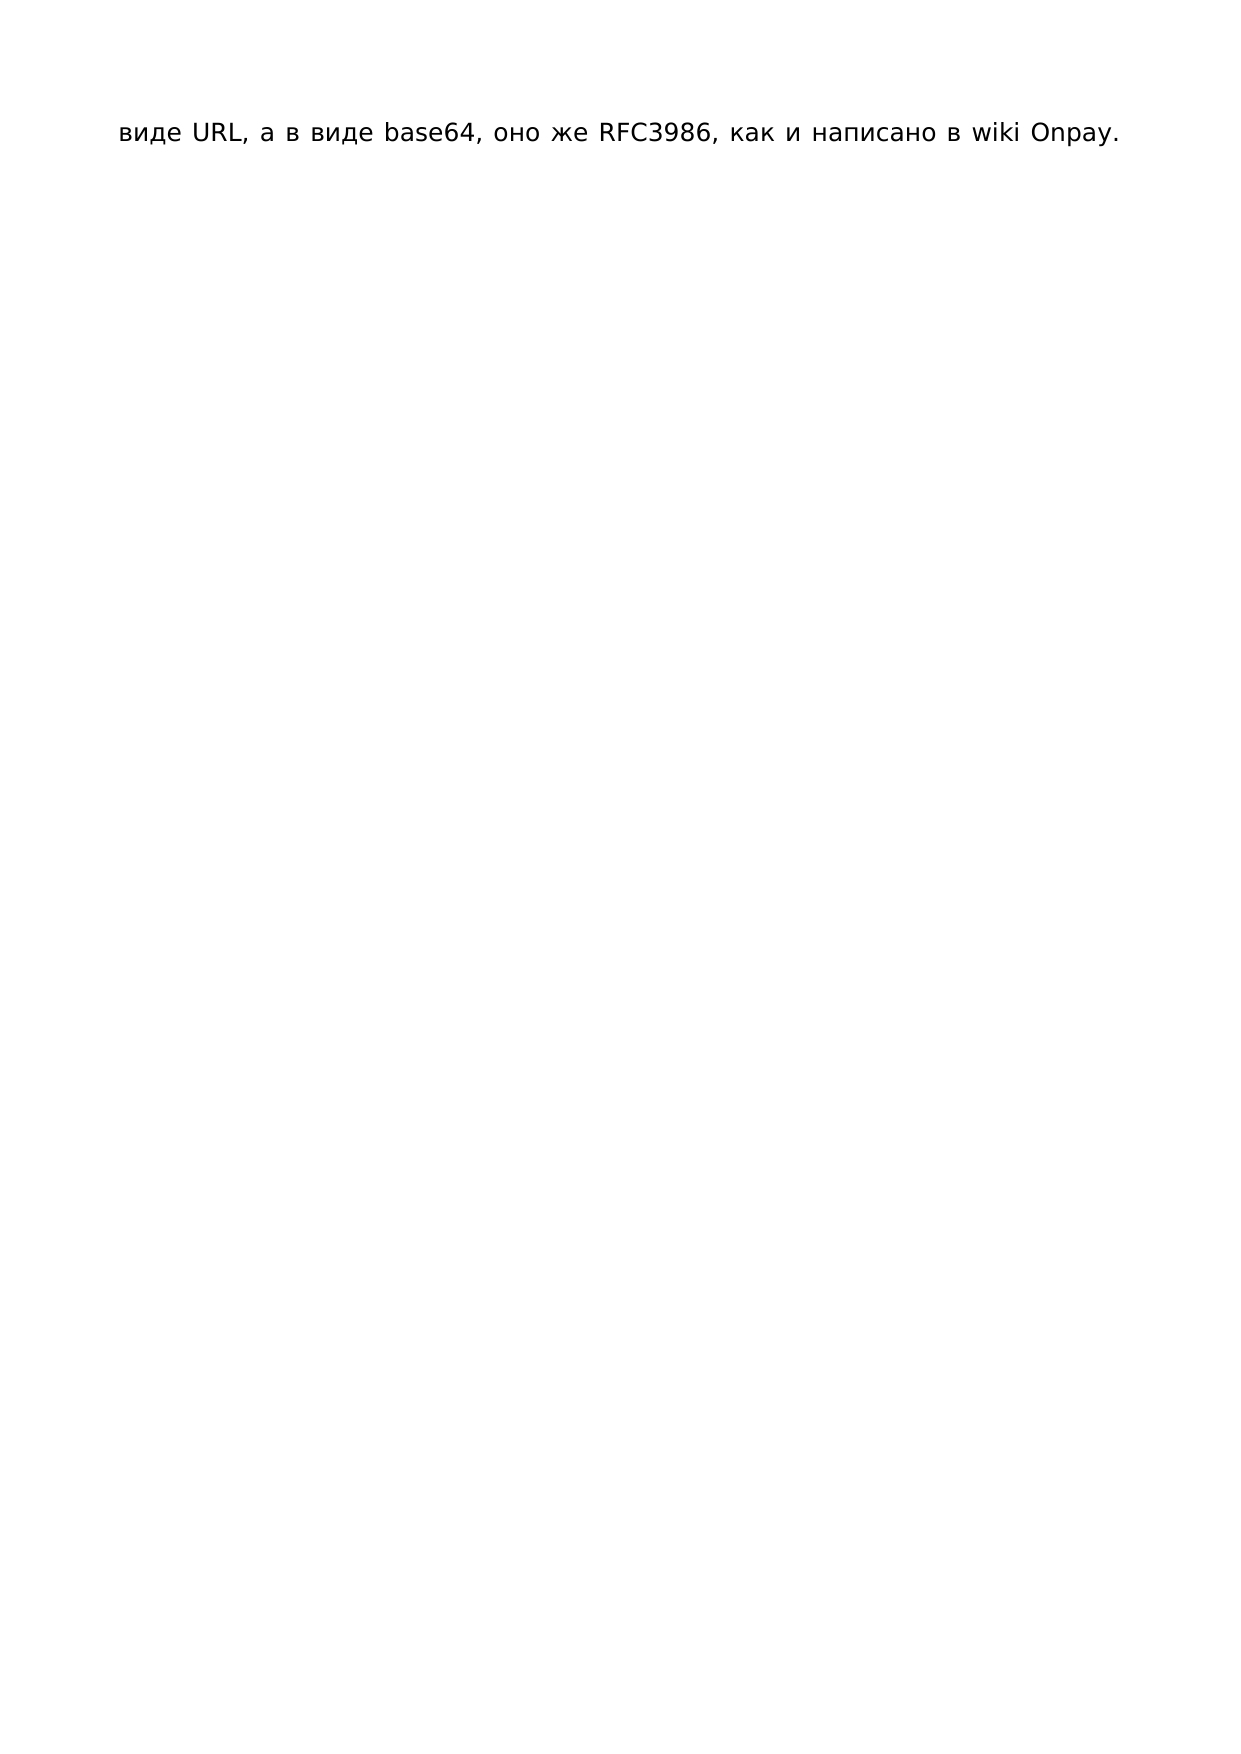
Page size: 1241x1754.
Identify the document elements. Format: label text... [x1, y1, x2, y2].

text виде URL, а в виде base64, оно же RFC3986, как и написано в wiki Onpay. [118, 118, 1122, 176]
